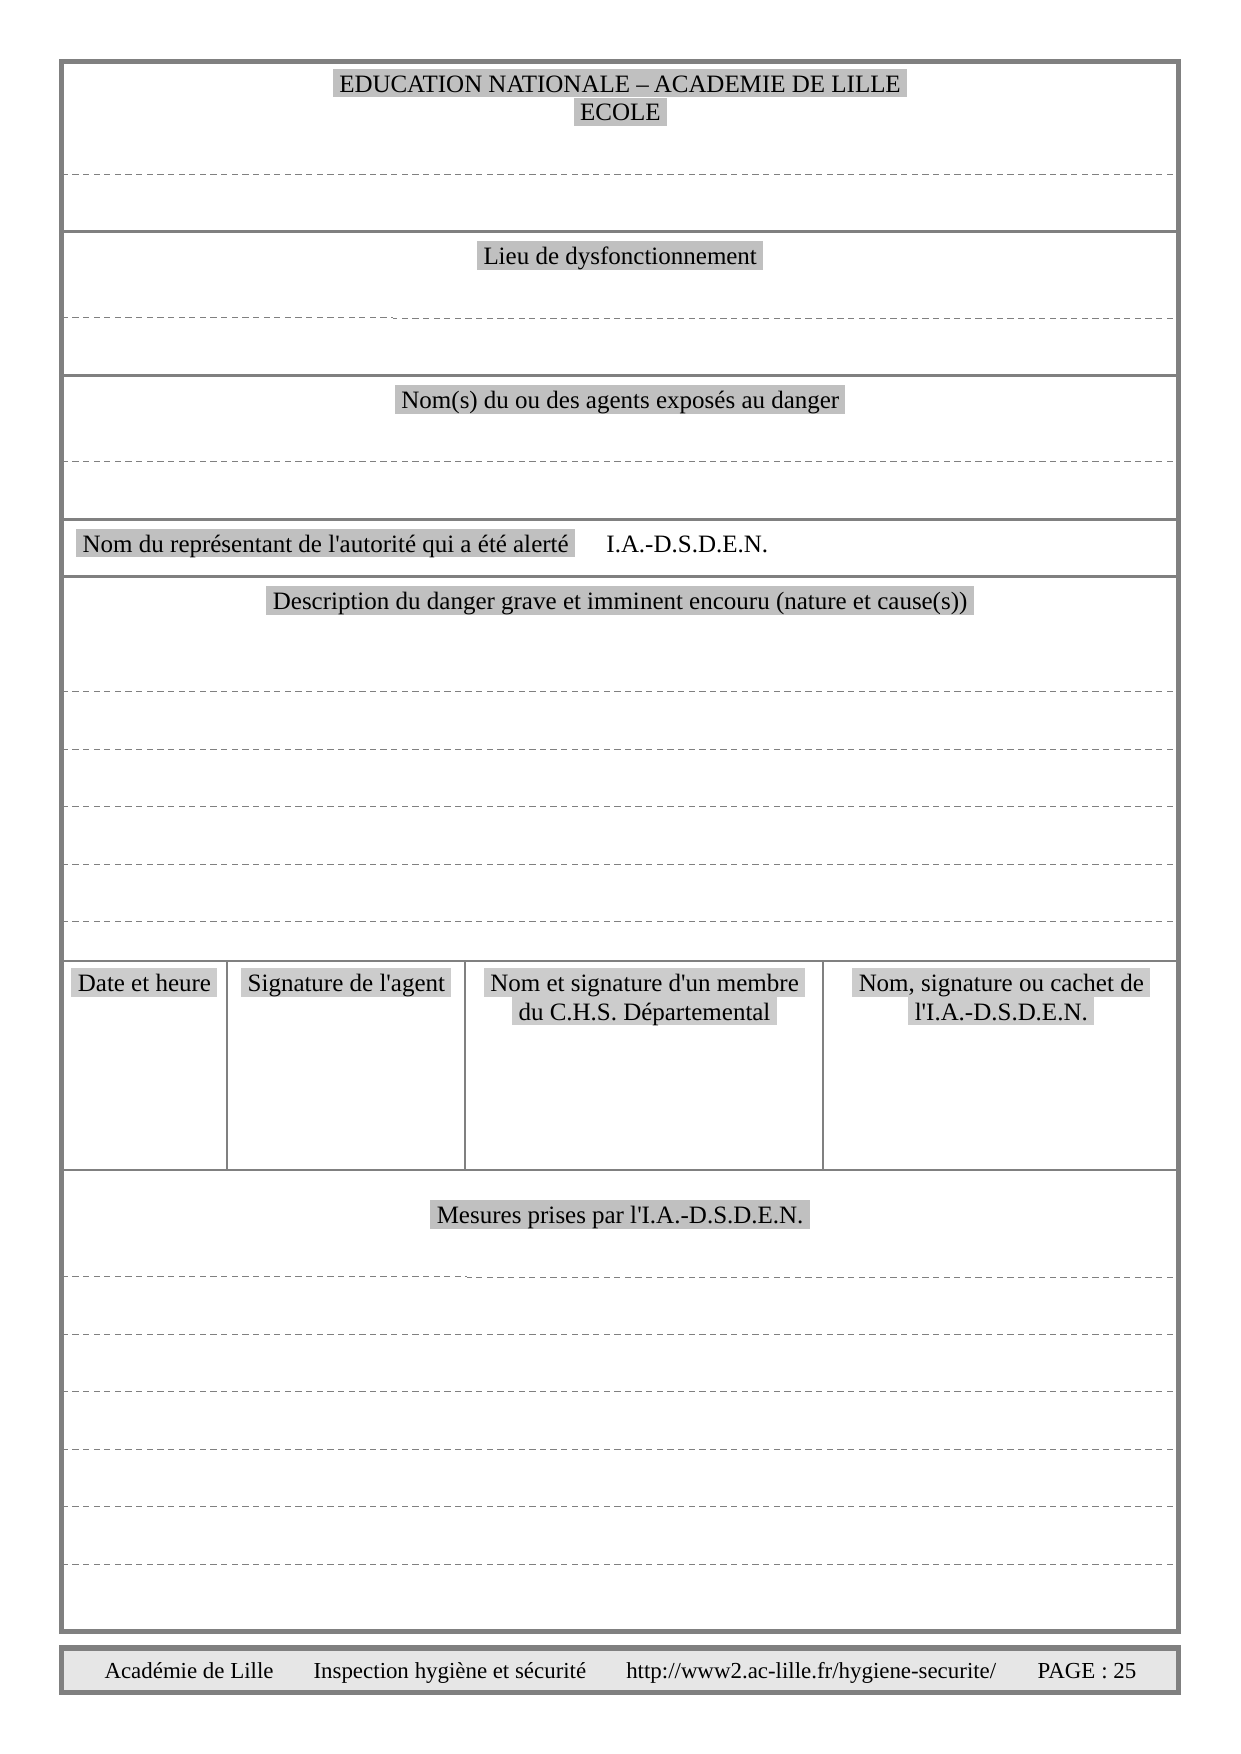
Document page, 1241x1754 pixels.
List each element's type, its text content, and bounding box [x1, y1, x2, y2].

text Académie de Lille Inspection hygiène et sécurité http://www2.ac-lille.fr/hygiene-securite/ PAGE : 25 [69, 1657, 1171, 1683]
text Description du danger grave et imminent encouru (nature et cause(s)) [76, 586, 1164, 615]
text Mesures prises par l'I.A.-D.S.D.E.N. [76, 1200, 1164, 1229]
text Nom du représentant de l'autorité qui a été alerté I.A.-D.S.D.E.N. [76, 529, 1164, 557]
text ECOLE [76, 97, 1164, 126]
text Lieu de dysfonctionnement [76, 241, 1164, 270]
table_header Signature de l'agent [228, 962, 464, 1169]
table_header Date et heure [64, 962, 226, 1169]
table_header Nom et signature d'un membre du C.H.S. Départemental [466, 962, 822, 1169]
text Nom(s) du ou des agents exposés au danger [76, 385, 1164, 414]
text EDUCATION NATIONALE – ACADEMIE DE LILLE [76, 69, 1164, 97]
table_header Nom, signature ou cachet de l'I.A.-D.S.D.E.N. [824, 962, 1176, 1169]
